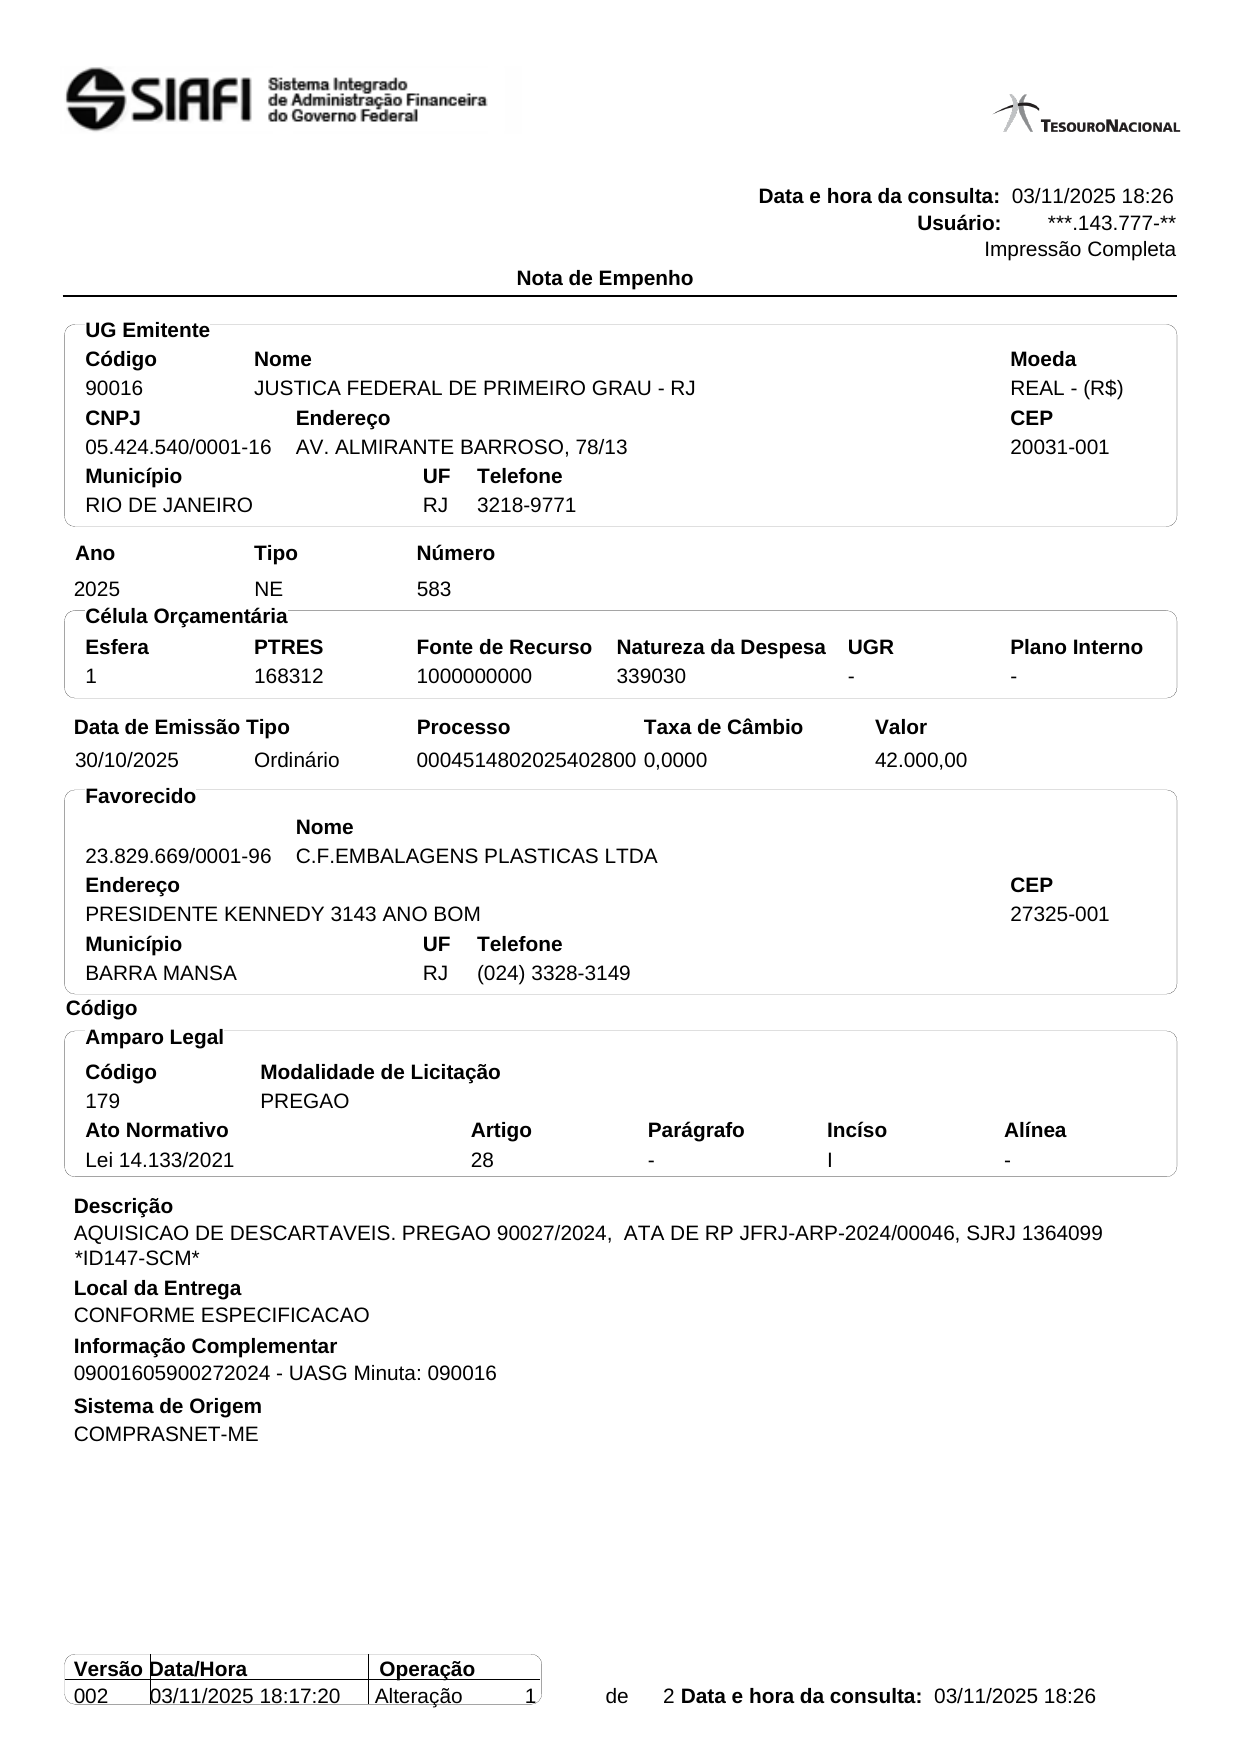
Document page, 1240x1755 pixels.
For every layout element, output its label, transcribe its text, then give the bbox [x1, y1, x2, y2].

text 002 03/11/2025 18:17:20 Alteração 1 de 2 Data e hora da consulta: 03/11/2025 18:26 [151, 1683, 368, 1704]
text CONFORME ESPECIFICACAO [73, 1303, 1175, 1327]
text Versão [73, 1656, 150, 1679]
text 002 03/11/2025 18:17:20 Alteração 1 de 2 Data e hora da consulta: 03/11/2025 18:26 [369, 1683, 541, 1704]
text 002 03/11/2025 18:17:20 Alteração 1 de 2 Data e hora da consulta: 03/11/2025 18:26 [436, 1683, 1175, 1707]
text Operação [369, 1656, 541, 1680]
text Local da Entrega [73, 1276, 1175, 1300]
text Código [64, 987, 1175, 1020]
text Data de Emissão Tipo Processo Taxa de Câmbio Valor [73, 715, 1175, 739]
text Código [64, 746, 1175, 797]
text AQUISICAO DE DESCARTAVEIS. PREGAO 90027/2024, ATA DE RP JFRJ-ARP-2024/00046, SJRJ 1364099 *ID147-SCM* [73, 1221, 1175, 1269]
text Impressão Completa [75, 237, 1176, 261]
text Data e hora da consulta: 03/11/2025 18:26 [75, 183, 1174, 207]
text Descrição [73, 1193, 1175, 1217]
text Data/Hora [151, 1656, 368, 1679]
text 09001605900272024 - UASG Minuta: 090016 [73, 1361, 1175, 1385]
text Código [65, 790, 1175, 994]
text 2025 NE 583 [73, 577, 1175, 601]
text [539, 1656, 1175, 1680]
text Usuário: ***.143.777-** [75, 210, 1176, 234]
text Sistema de Origem [73, 1394, 1175, 1418]
text Informação Complementar [73, 1334, 1175, 1358]
text COMPRASNET-ME [73, 1421, 1175, 1445]
